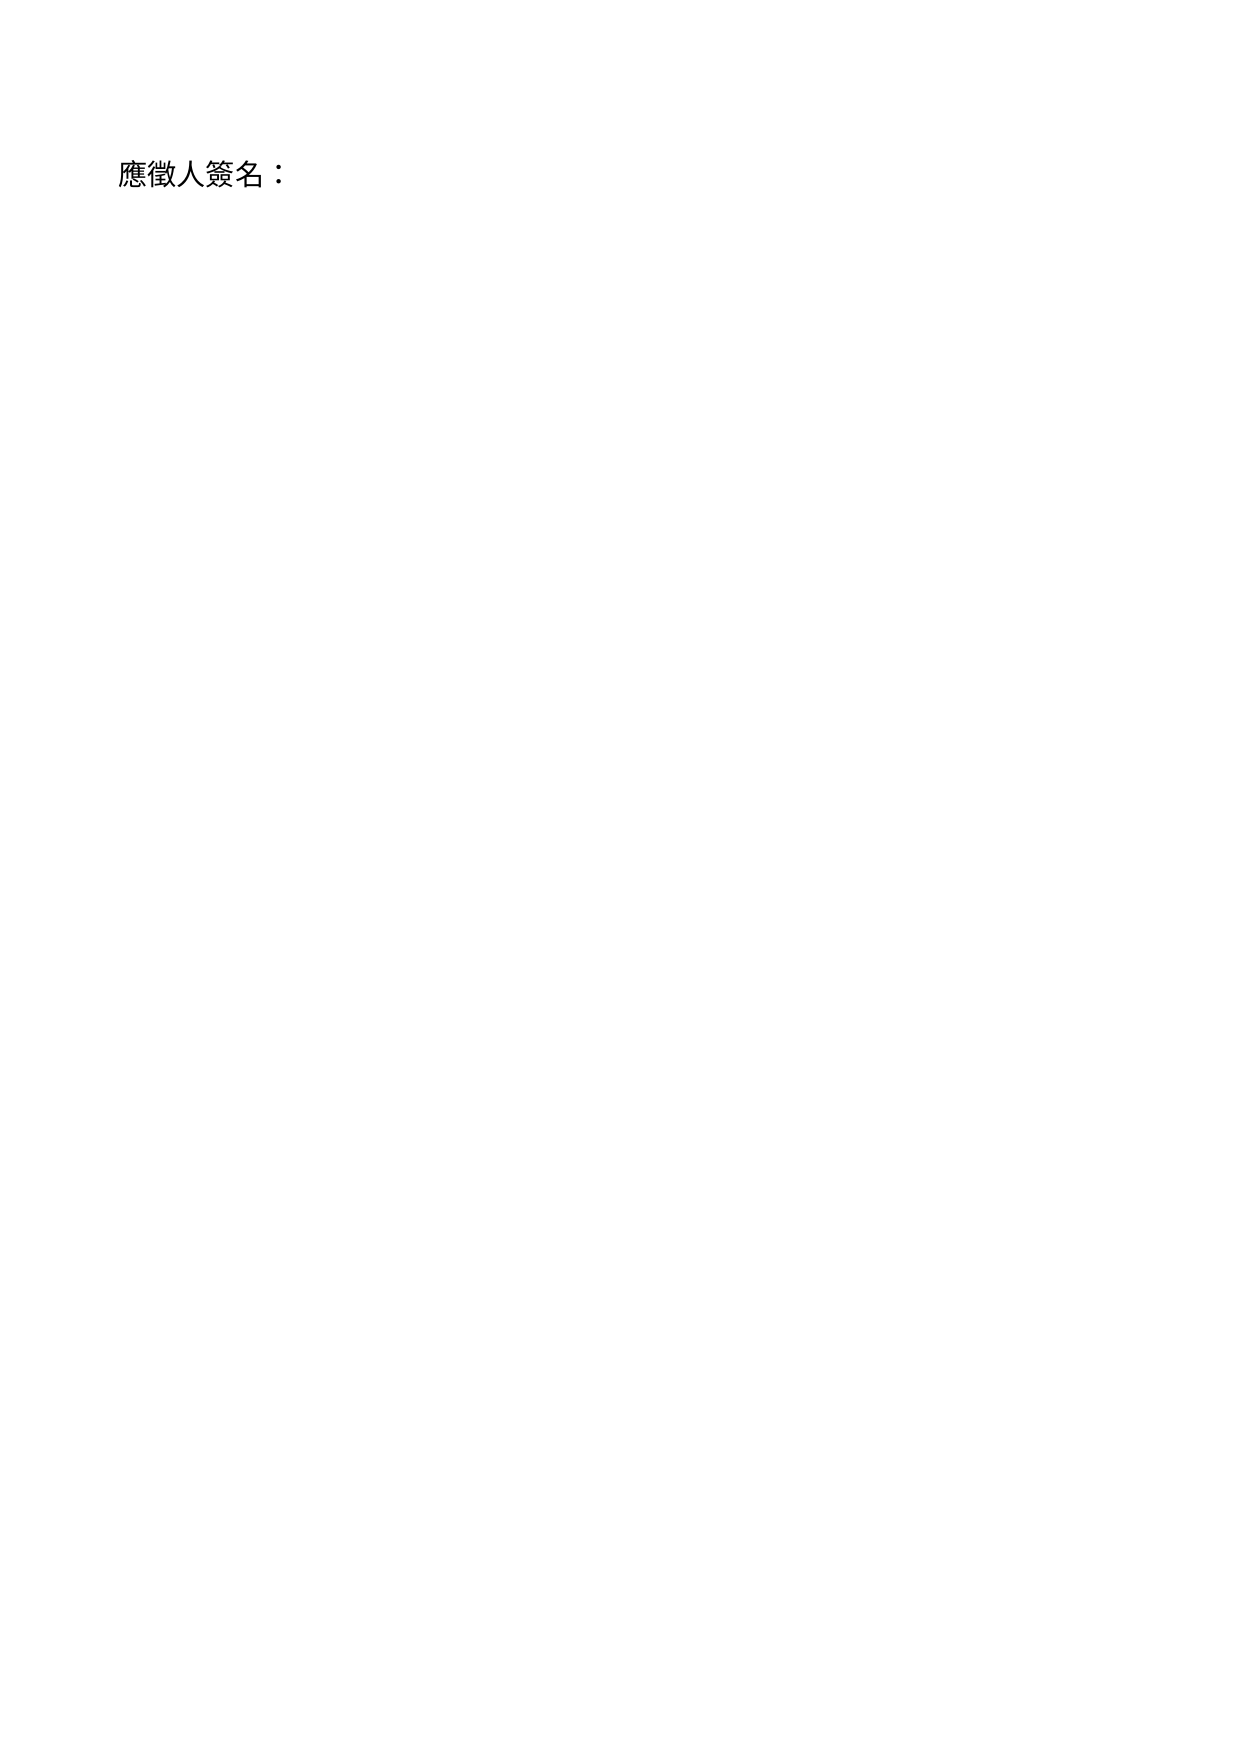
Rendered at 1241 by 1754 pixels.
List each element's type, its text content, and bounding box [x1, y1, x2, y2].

text 應徵人簽名： [118, 133, 1122, 212]
